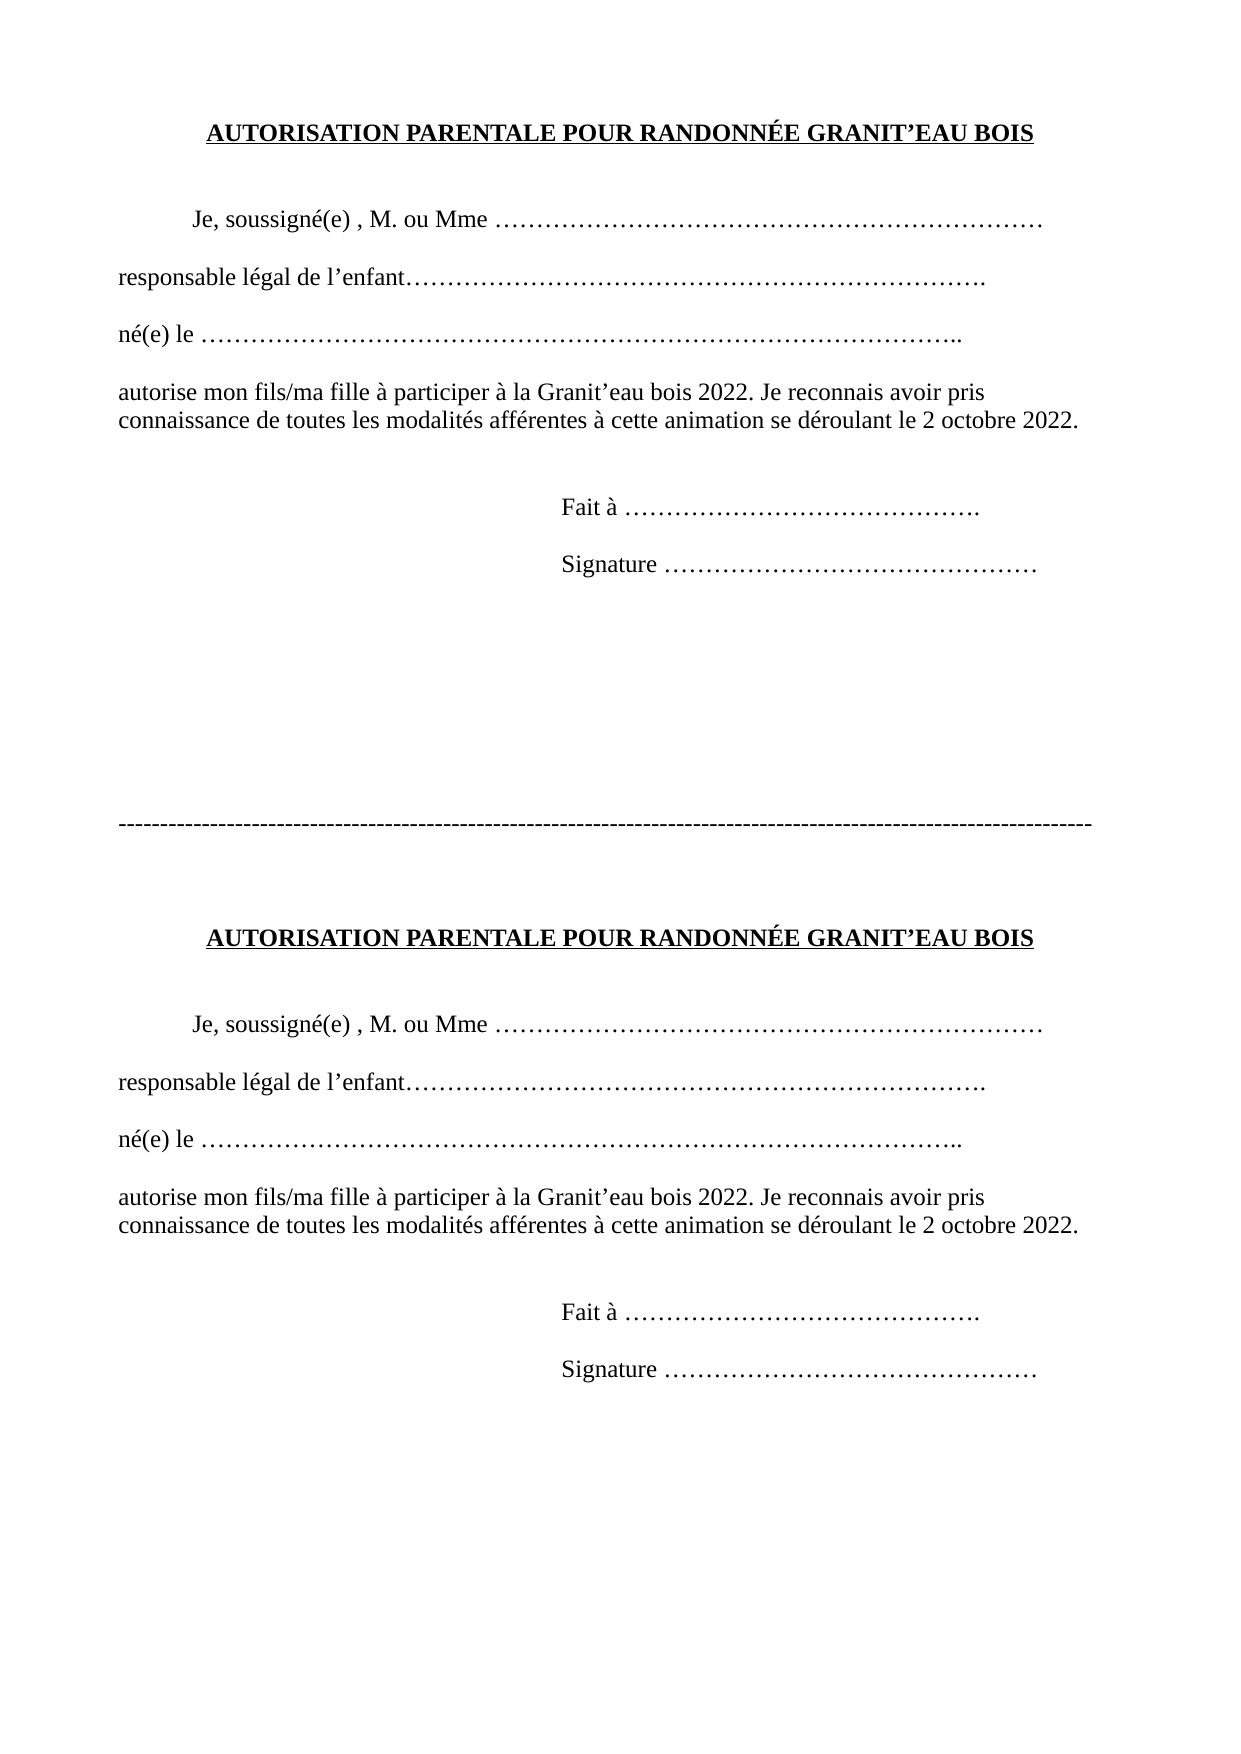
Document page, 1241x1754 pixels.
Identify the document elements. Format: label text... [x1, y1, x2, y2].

text autorise mon fils/ma fille à participer à la Granit’eau bois 2022. Je reconnais avoir pris connaissance de toutes les modalités afférentes à cette animation se déroulant le 2 octobre 2022. [118, 377, 1122, 434]
text Je, soussigné(e) , M. ou Mme ………………………………………………………… [118, 1009, 1122, 1038]
text responsable légal de l’enfant……………………………………………………………. [118, 262, 1122, 291]
text né(e) le ……………………………………………………………………………….. [118, 319, 1122, 348]
text Signature ……………………………………… [118, 1354, 1122, 1383]
text Je, soussigné(e) , M. ou Mme ………………………………………………………… [118, 204, 1122, 233]
text Signature ……………………………………… [118, 549, 1122, 578]
text né(e) le ……………………………………………………………………………….. [118, 1124, 1122, 1153]
text Fait à ……………………………………. [118, 492, 1122, 521]
text responsable légal de l’enfant……………………………………………………………. [118, 1067, 1122, 1096]
text Fait à ……………………………………. [118, 1297, 1122, 1326]
text --------------------------------------------------------------------------------------------------------------------- [118, 808, 1122, 837]
text AUTORISATION PARENTALE POUR RANDONNÉE GRANIT’EAU BOIS [118, 923, 1122, 952]
text autorise mon fils/ma fille à participer à la Granit’eau bois 2022. Je reconnais avoir pris connaissance de toutes les modalités afférentes à cette animation se déroulant le 2 octobre 2022. [118, 1182, 1122, 1239]
text AUTORISATION PARENTALE POUR RANDONNÉE GRANIT’EAU BOIS [118, 118, 1122, 147]
